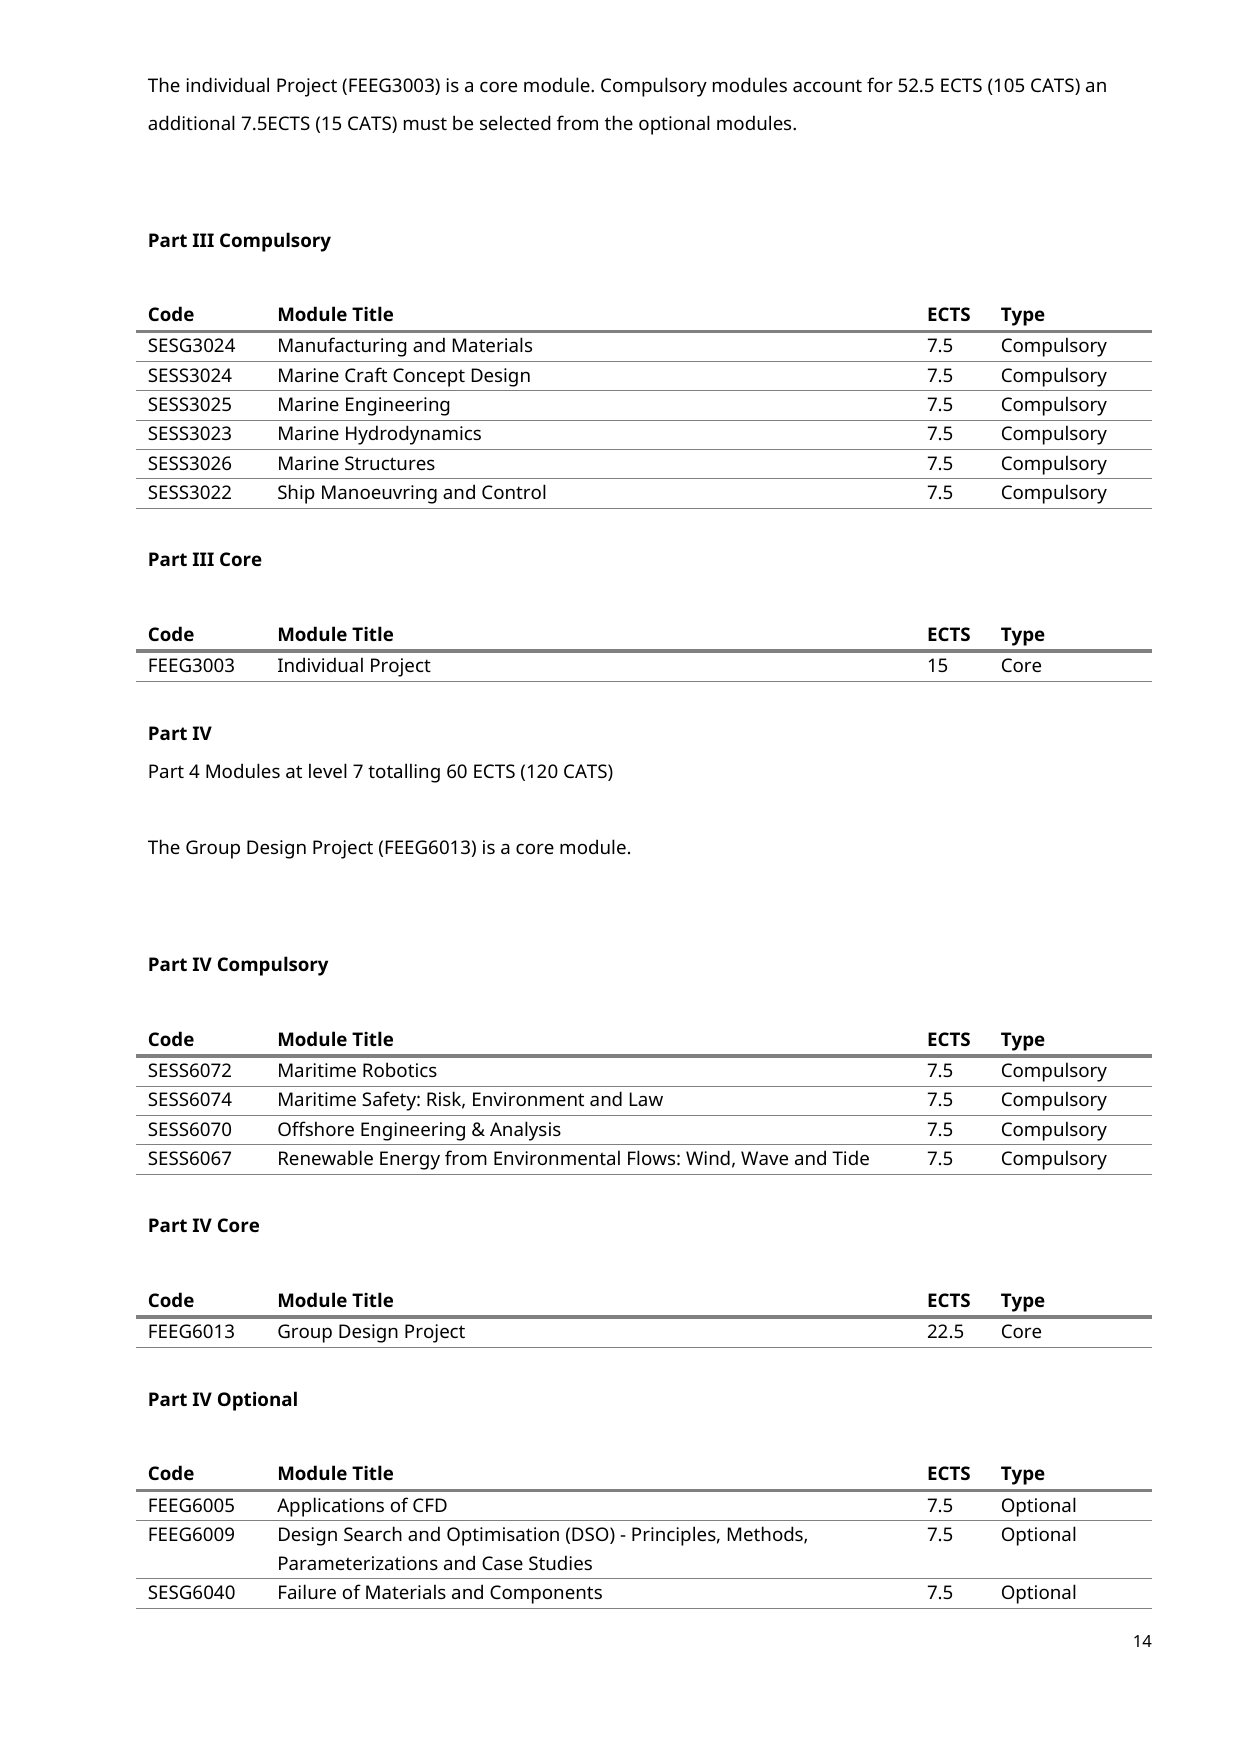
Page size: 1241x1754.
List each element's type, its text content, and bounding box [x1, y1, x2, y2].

table_cell Part IV Part 4 Modules at level 7 totalling 60 ECTS (120 CATS) The Group Design Project (FEEG6013) is a core module. [136, 682, 1152, 913]
table_cell Code [136, 301, 266, 330]
table_cell Optional [989, 1579, 1152, 1607]
table_cell Module Title [266, 1287, 916, 1315]
table_cell Compulsory [989, 1116, 1152, 1144]
table_cell 7.5 [916, 391, 989, 419]
table_cell Manufacturing and Materials [266, 333, 916, 361]
table_cell Compulsory [989, 333, 1152, 361]
table_cell Module Title [266, 1026, 916, 1054]
table_cell Code [136, 1461, 266, 1489]
table_cell Compulsory [989, 450, 1152, 478]
table_cell 7.5 [916, 1579, 989, 1607]
table_cell FEEG6005 [136, 1492, 266, 1520]
table_cell ECTS [916, 1287, 989, 1315]
table_cell 7.5 [916, 1116, 989, 1144]
table_cell Type [989, 621, 1152, 649]
table_cell Ship Manoeuvring and Control [266, 479, 916, 507]
table_cell Optional [989, 1521, 1152, 1578]
table_cell Part III Core [136, 509, 1152, 621]
table_cell Module Title [266, 621, 916, 649]
table_cell SESS6070 [136, 1116, 266, 1144]
table_cell Compulsory [989, 479, 1152, 507]
table_cell Marine Hydrodynamics [266, 421, 916, 449]
table_cell Type [989, 301, 1152, 330]
table_cell Renewable Energy from Environmental Flows: Wind, Wave and Tide [266, 1145, 916, 1173]
table_cell Offshore Engineering & Analysis [266, 1116, 916, 1144]
table_cell Maritime Robotics [266, 1058, 916, 1086]
table_cell Part IV Optional [136, 1348, 1152, 1461]
table_cell 7.5 [916, 421, 989, 449]
table_cell 7.5 [916, 1087, 989, 1115]
table_cell Optional [989, 1492, 1152, 1520]
table_cell Code [136, 1026, 266, 1054]
table_cell Compulsory [989, 391, 1152, 419]
table_cell FEEG3003 [136, 653, 266, 681]
table_cell Module Title [266, 301, 916, 330]
table_cell SESG6040 [136, 1579, 266, 1607]
table_cell SESS6074 [136, 1087, 266, 1115]
table_cell Code [136, 1287, 266, 1315]
table_cell Code [136, 621, 266, 649]
table_cell Part IV Compulsory [136, 913, 1152, 1026]
table_cell Design Search and Optimisation (DSO) - Principles, Methods, Parameterizations and Case Studies [266, 1521, 916, 1578]
table_cell Part III Compulsory [136, 189, 1152, 301]
table_cell 7.5 [916, 450, 989, 478]
table_cell Individual Project [266, 653, 916, 681]
table_cell Marine Engineering [266, 391, 916, 419]
table_cell Maritime Safety: Risk, Environment and Law [266, 1087, 916, 1115]
table_cell 7.5 [916, 479, 989, 507]
table_cell Group Design Project [266, 1319, 916, 1347]
table_cell Type [989, 1026, 1152, 1054]
table_cell Compulsory [989, 1145, 1152, 1173]
table_cell ECTS [916, 1026, 989, 1054]
table_cell SESS3024 [136, 362, 266, 390]
table_cell 7.5 [916, 1492, 989, 1520]
table_cell ECTS [916, 621, 989, 649]
table_cell FEEG6013 [136, 1319, 266, 1347]
table_cell SESS3026 [136, 450, 266, 478]
table_cell SESS6067 [136, 1145, 266, 1173]
table_cell Type [989, 1461, 1152, 1489]
table_cell 7.5 [916, 1521, 989, 1578]
table_cell Core [989, 653, 1152, 681]
table_cell SESS3022 [136, 479, 266, 507]
table_cell Core [989, 1319, 1152, 1347]
table_cell 7.5 [916, 362, 989, 390]
table_cell ECTS [916, 1461, 989, 1489]
table_cell Compulsory [989, 421, 1152, 449]
table_cell Compulsory [989, 1058, 1152, 1086]
table_cell Module Title [266, 1461, 916, 1489]
table_cell 7.5 [916, 333, 989, 361]
table_cell Marine Craft Concept Design [266, 362, 916, 390]
table_cell Type [989, 1287, 1152, 1315]
table_cell Compulsory [989, 1087, 1152, 1115]
table_cell SESS3025 [136, 391, 266, 419]
table_cell SESS3023 [136, 421, 266, 449]
table_cell Failure of Materials and Components [266, 1579, 916, 1607]
table_cell Marine Structures [266, 450, 916, 478]
table_cell Applications of CFD [266, 1492, 916, 1520]
table_cell 7.5 [916, 1058, 989, 1086]
table_cell SESS6072 [136, 1058, 266, 1086]
table_cell The individual Project (FEEG3003) is a core module. Compulsory modules account for 52.5 ECTS (105 CATS) an additional 7.5ECTS (15 CATS) must be selected from the optional modules. [136, 71, 1152, 189]
table_cell 22.5 [916, 1319, 989, 1347]
table_cell 15 [916, 653, 989, 681]
table_cell FEEG6009 [136, 1521, 266, 1578]
table_cell ECTS [916, 301, 989, 330]
table_cell SESG3024 [136, 333, 266, 361]
table_cell Compulsory [989, 362, 1152, 390]
table_cell Part IV Core [136, 1175, 1152, 1287]
table_cell 7.5 [916, 1145, 989, 1173]
